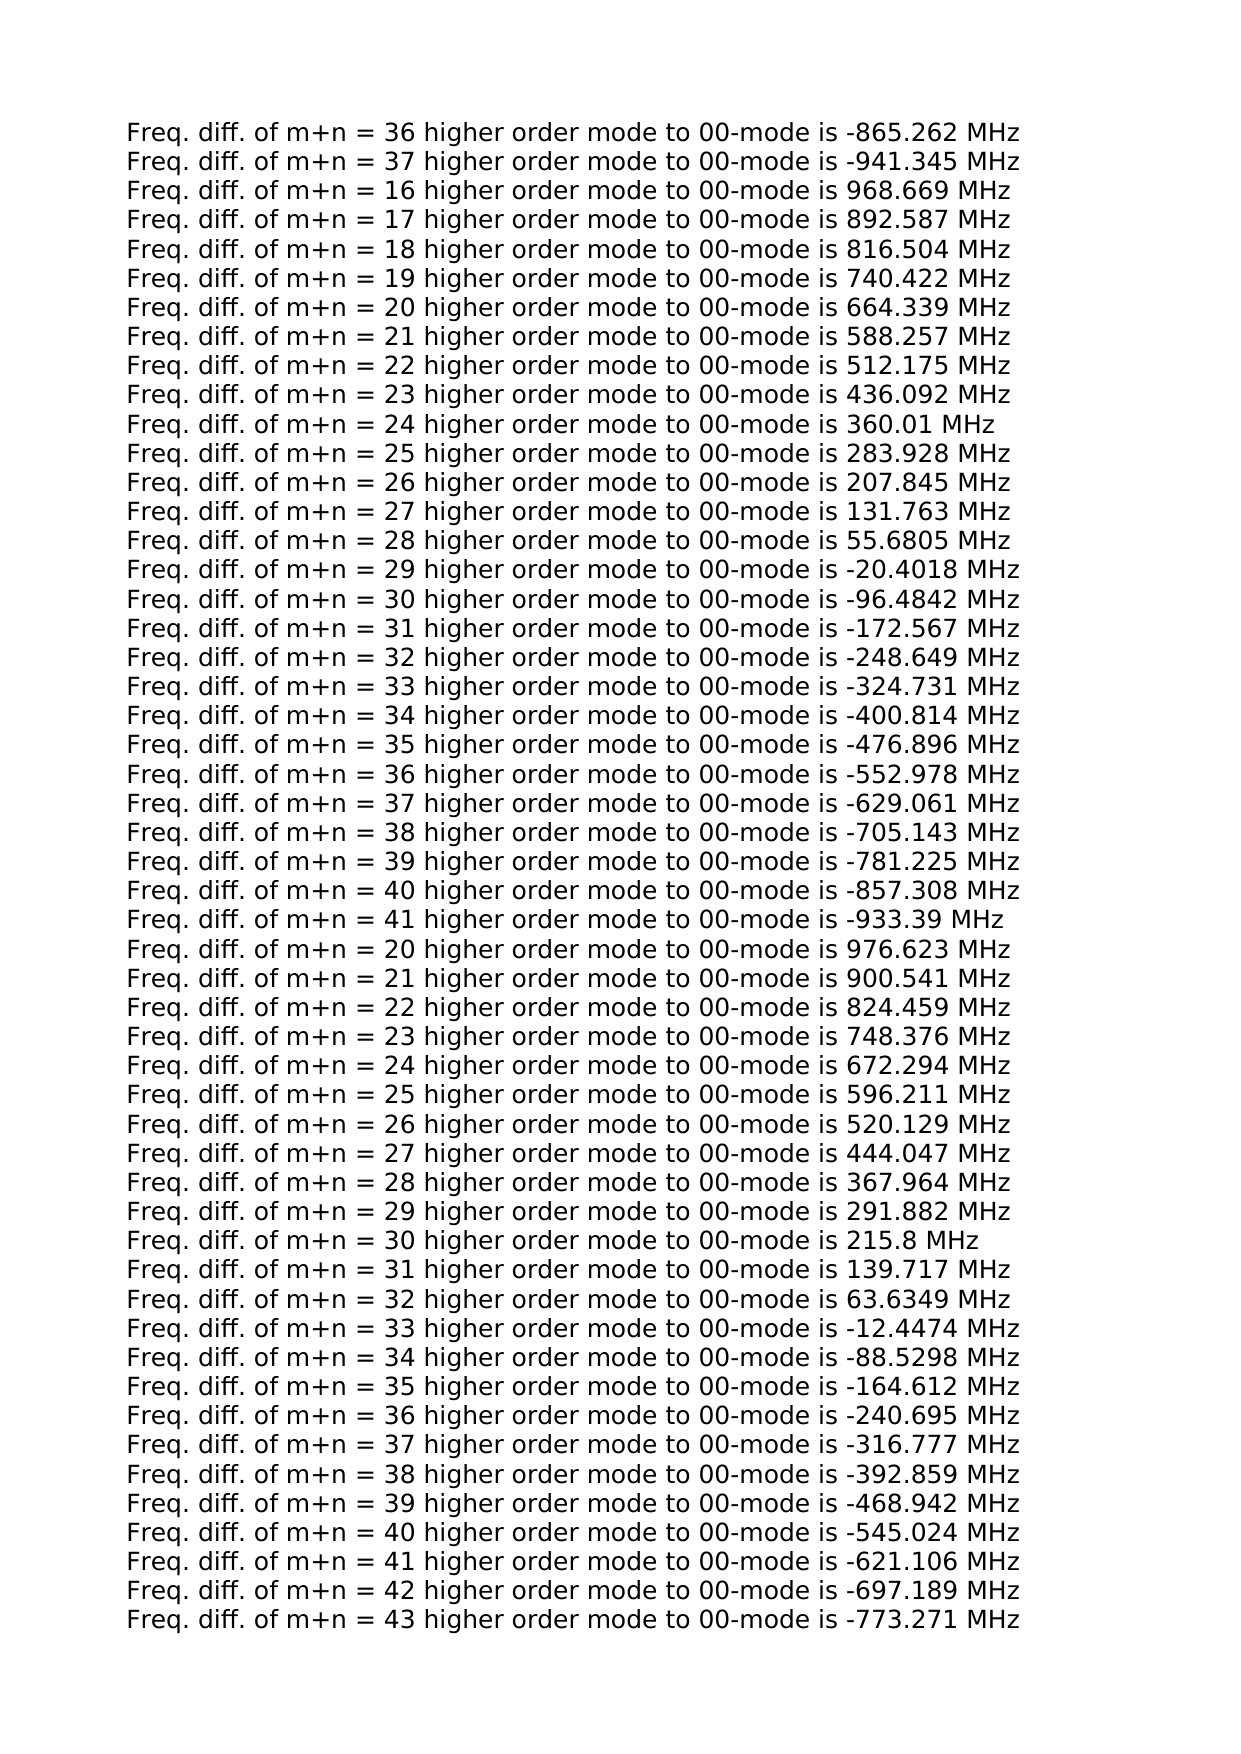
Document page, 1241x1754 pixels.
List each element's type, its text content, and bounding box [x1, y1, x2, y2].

text Freq. diff. of m+n = 36 higher order mode to 00-mode is -865.262 MHz Freq. diff. of m+n = 37 higher order mode to 00-mode is -941.345 MHz Freq. diff. of m+n = 16 higher order mode to 00-mode is 968.669 MHz Freq. diff. of m+n = 17 higher order mode to 00-mode is 892.587 MHz Freq. diff. of m+n = 18 higher order mode to 00-mode is 816.504 MHz Freq. diff. of m+n = 19 higher order mode to 00-mode is 740.422 MHz Freq. diff. of m+n = 20 higher order mode to 00-mode is 664.339 MHz Freq. diff. of m+n = 21 higher order mode to 00-mode is 588.257 MHz Freq. diff. of m+n = 22 higher order mode to 00-mode is 512.175 MHz Freq. diff. of m+n = 23 higher order mode to 00-mode is 436.092 MHz Freq. diff. of m+n = 24 higher order mode to 00-mode is 360.01 MHz Freq. diff. of m+n = 25 higher order mode to 00-mode is 283.928 MHz Freq. diff. of m+n = 26 higher order mode to 00-mode is 207.845 MHz Freq. diff. of m+n = 27 higher order mode to 00-mode is 131.763 MHz Freq. diff. of m+n = 28 higher order mode to 00-mode is 55.6805 MHz Freq. diff. of m+n = 29 higher order mode to 00-mode is -20.4018 MHz Freq. diff. of m+n = 30 higher order mode to 00-mode is -96.4842 MHz Freq. diff. of m+n = 31 higher order mode to 00-mode is -172.567 MHz Freq. diff. of m+n = 32 higher order mode to 00-mode is -248.649 MHz Freq. diff. of m+n = 33 higher order mode to 00-mode is -324.731 MHz Freq. diff. of m+n = 34 higher order mode to 00-mode is -400.814 MHz Freq. diff. of m+n = 35 higher order mode to 00-mode is -476.896 MHz Freq. diff. of m+n = 36 higher order mode to 00-mode is -552.978 MHz Freq. diff. of m+n = 37 higher order mode to 00-mode is -629.061 MHz Freq. diff. of m+n = 38 higher order mode to 00-mode is -705.143 MHz Freq. diff. of m+n = 39 higher order mode to 00-mode is -781.225 MHz Freq. diff. of m+n = 40 higher order mode to 00-mode is -857.308 MHz Freq. diff. of m+n = 41 higher order mode to 00-mode is -933.39 MHz Freq. diff. of m+n = 20 higher order mode to 00-mode is 976.623 MHz Freq. diff. of m+n = 21 higher order mode to 00-mode is 900.541 MHz Freq. diff. of m+n = 22 higher order mode to 00-mode is 824.459 MHz Freq. diff. of m+n = 23 higher order mode to 00-mode is 748.376 MHz Freq. diff. of m+n = 24 higher order mode to 00-mode is 672.294 MHz Freq. diff. of m+n = 25 higher order mode to 00-mode is 596.211 MHz Freq. diff. of m+n = 26 higher order mode to 00-mode is 520.129 MHz Freq. diff. of m+n = 27 higher order mode to 00-mode is 444.047 MHz Freq. diff. of m+n = 28 higher order mode to 00-mode is 367.964 MHz Freq. diff. of m+n = 29 higher order mode to 00-mode is 291.882 MHz Freq. diff. of m+n = 30 higher order mode to 00-mode is 215.8 MHz Freq. diff. of m+n = 31 higher order mode to 00-mode is 139.717 MHz Freq. diff. of m+n = 32 higher order mode to 00-mode is 63.6349 MHz Freq. diff. of m+n = 33 higher order mode to 00-mode is -12.4474 MHz Freq. diff. of m+n = 34 higher order mode to 00-mode is -88.5298 MHz Freq. diff. of m+n = 35 higher order mode to 00-mode is -164.612 MHz Freq. diff. of m+n = 36 higher order mode to 00-mode is -240.695 MHz Freq. diff. of m+n = 37 higher order mode to 00-mode is -316.777 MHz Freq. diff. of m+n = 38 higher order mode to 00-mode is -392.859 MHz Freq. diff. of m+n = 39 higher order mode to 00-mode is -468.942 MHz Freq. diff. of m+n = 40 higher order mode to 00-mode is -545.024 MHz Freq. diff. of m+n = 41 higher order mode to 00-mode is -621.106 MHz Freq. diff. of m+n = 42 higher order mode to 00-mode is -697.189 MHz Freq. diff. of m+n = 43 higher order mode to 00-mode is -773.271 MHz [118, 118, 1122, 1635]
